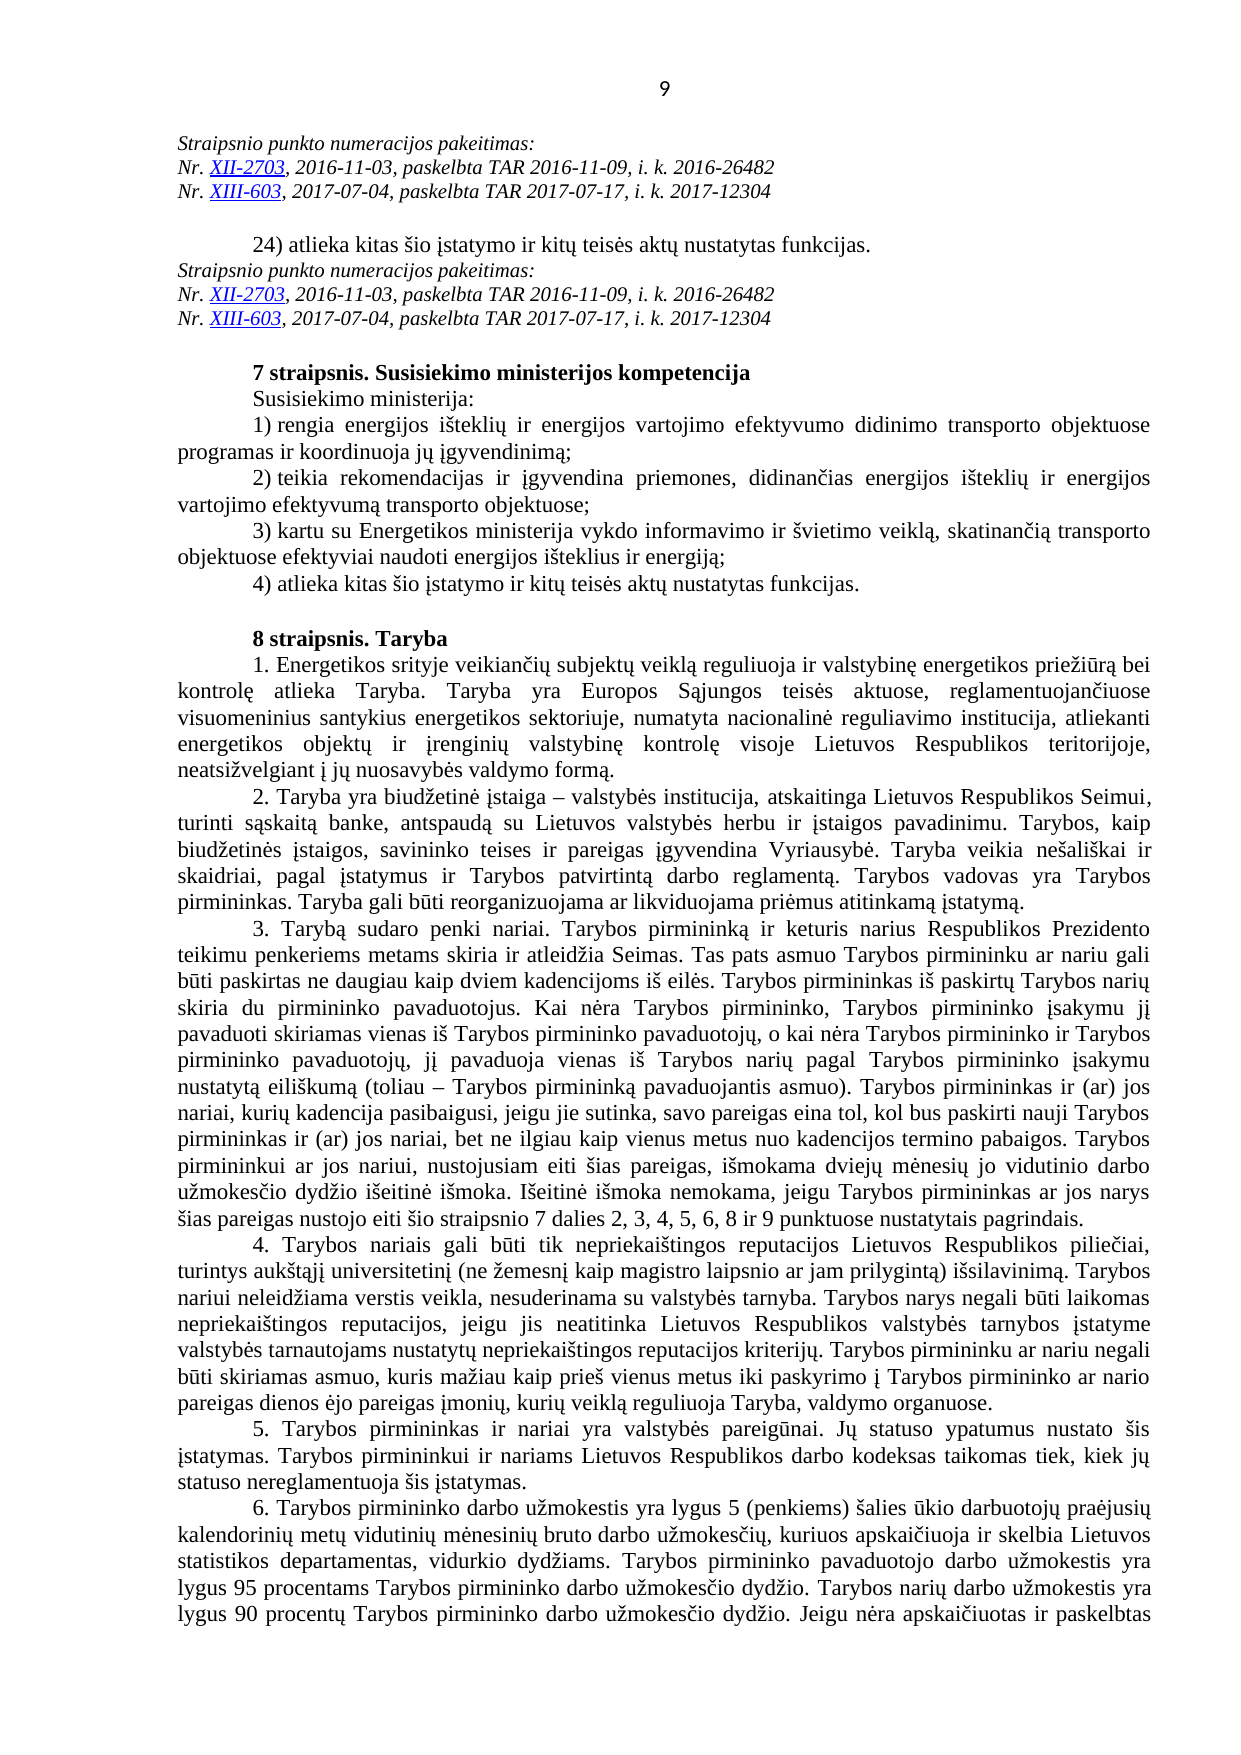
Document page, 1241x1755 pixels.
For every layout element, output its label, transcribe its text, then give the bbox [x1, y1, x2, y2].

text Straipsnio punkto numeracijos pakeitimas: [177, 258, 1152, 282]
text Nr. XII-2703, 2016-11-03, paskelbta TAR 2016-11-09, i. k. 2016-26482 [177, 155, 1152, 179]
text Nr. XIII-603, 2017-07-04, paskelbta TAR 2017-07-17, i. k. 2017-12304 [177, 306, 1152, 330]
text 24) atlieka kitas šio įstatymo ir kitų teisės aktų nustatytas funkcijas. [177, 232, 1152, 258]
text 4. Tarybos nariais gali būti tik nepriekaištingos reputacijos Lietuvos Respublikos piliečiai, turintys aukštąjį universitetinį (ne žemesnį kaip magistro laipsnio ar jam prilygintą) išsilavinimą. Tarybos nariui neleidžiama verstis veikla, nesuderinama su valstybės tarnyba. Tarybos narys negali būti laikomas nepriekaištingos reputacijos, jeigu jis neatitinka Lietuvos Respublikos valstybės tarnybos įstatyme valstybės tarnautojams nustatytų nepriekaištingos reputacijos kriterijų. Tarybos pirmininku ar nariu negali būti skiriamas asmuo, kuris mažiau kaip prieš vienus metus iki paskyrimo į Tarybos pirmininko ar nario pareigas dienos ėjo pareigas įmonių, kurių veiklą reguliuoja Taryba, valdymo organuose. [177, 1231, 1152, 1415]
text 6. Tarybos pirmininko darbo užmokestis yra lygus 5 (penkiems) šalies ūkio darbuotojų praėjusių kalendorinių metų vidutinių mėnesinių bruto darbo užmokesčių, kuriuos apskaičiuoja ir skelbia Lietuvos statistikos departamentas, vidurkio dydžiams. Tarybos pirmininko pavaduotojo darbo užmokestis yra lygus 95 procentams Tarybos pirmininko darbo užmokesčio dydžio. Tarybos narių darbo užmokestis yra lygus 90 procentų Tarybos pirmininko darbo užmokesčio dydžio. Jeigu nėra apskaičiuotas ir paskelbtas [177, 1494, 1152, 1626]
text 5. Tarybos pirmininkas ir nariai yra valstybės pareigūnai. Jų statuso ypatumus nustato šis įstatymas. Tarybos pirmininkui ir nariams Lietuvos Respublikos darbo kodeksas taikomas tiek, kiek jų statuso nereglamentuoja šis įstatymas. [177, 1415, 1152, 1494]
text 7 straipsnis. Susisiekimo ministerijos kompetencija [177, 359, 1152, 385]
text 8 straipsnis. Taryba [177, 625, 1152, 651]
text Susisiekimo ministerija: [177, 385, 1152, 412]
text Nr. XIII-603, 2017-07-04, paskelbta TAR 2017-07-17, i. k. 2017-12304 [177, 179, 1152, 203]
text Nr. XII-2703, 2016-11-03, paskelbta TAR 2016-11-09, i. k. 2016-26482 [177, 282, 1152, 306]
text 2. Taryba yra biudžetinė įstaiga – valstybės institucija, atskaitinga Lietuvos Respublikos Seimui, turinti sąskaitą banke, antspaudą su Lietuvos valstybės herbu ir įstaigos pavadinimu. Tarybos, kaip biudžetinės įstaigos, savininko teises ir pareigas įgyvendina Vyriausybė. Taryba veikia nešališkai ir skaidriai, pagal įstatymus ir Tarybos patvirtintą darbo reglamentą. Tarybos vadovas yra Tarybos pirmininkas. Taryba gali būti reorganizuojama ar likviduojama priėmus atitinkamą įstatymą. [177, 783, 1152, 915]
text 1) rengia energijos išteklių ir energijos vartojimo efektyvumo didinimo transporto objektuose programas ir koordinuoja jų įgyvendinimą; [177, 412, 1152, 464]
text 4) atlieka kitas šio įstatymo ir kitų teisės aktų nustatytas funkcijas. [177, 570, 1152, 596]
text 3) kartu su Energetikos ministerija vykdo informavimo ir švietimo veiklą, skatinančią transporto objektuose efektyviai naudoti energijos išteklius ir energiją; [177, 517, 1152, 570]
text Straipsnio punkto numeracijos pakeitimas: [177, 131, 1152, 155]
text 3. Tarybą sudaro penki nariai. Tarybos pirmininką ir keturis narius Respublikos Prezidento teikimu penkeriems metams skiria ir atleidžia Seimas. Tas pats asmuo Tarybos pirmininku ar nariu gali būti paskirtas ne daugiau kaip dviem kadencijoms iš eilės. Tarybos pirmininkas iš paskirtų Tarybos narių skiria du pirmininko pavaduotojus. Kai nėra Tarybos pirmininko, Tarybos pirmininko įsakymu jį pavaduoti skiriamas vienas iš Tarybos pirmininko pavaduotojų, o kai nėra Tarybos pirmininko ir Tarybos pirmininko pavaduotojų, jį pavaduoja vienas iš Tarybos narių pagal Tarybos pirmininko įsakymu nustatytą eiliškumą (toliau – Tarybos pirmininką pavaduojantis asmuo). Tarybos pirmininkas ir (ar) jos nariai, kurių kadencija pasibaigusi, jeigu jie sutinka, savo pareigas eina tol, kol bus paskirti nauji Tarybos pirmininkas ir (ar) jos nariai, bet ne ilgiau kaip vienus metus nuo kadencijos termino pabaigos. Tarybos pirmininkui ar jos nariui, nustojusiam eiti šias pareigas, išmokama dviejų mėnesių jo vidutinio darbo užmokesčio dydžio išeitinė išmoka. Išeitinė išmoka nemokama, jeigu Tarybos pirmininkas ar jos narys šias pareigas nustojo eiti šio straipsnio 7 dalies 2, 3, 4, 5, 6, 8 ir 9 punktuose nustatytais pagrindais. [177, 915, 1152, 1231]
text 2) teikia rekomendacijas ir įgyvendina priemones, didinančias energijos išteklių ir energijos vartojimo efektyvumą transporto objektuose; [177, 464, 1152, 517]
text 1. Energetikos srityje veikiančių subjektų veiklą reguliuoja ir valstybinę energetikos priežiūrą bei kontrolę atlieka Taryba. Taryba yra Europos Sąjungos teisės aktuose, reglamentuojančiuose visuomeninius santykius energetikos sektoriuje, numatyta nacionalinė reguliavimo institucija, atliekanti energetikos objektų ir įrenginių valstybinę kontrolę visoje Lietuvos Respublikos teritorijoje, neatsižvelgiant į jų nuosavybės valdymo formą. [177, 651, 1152, 783]
